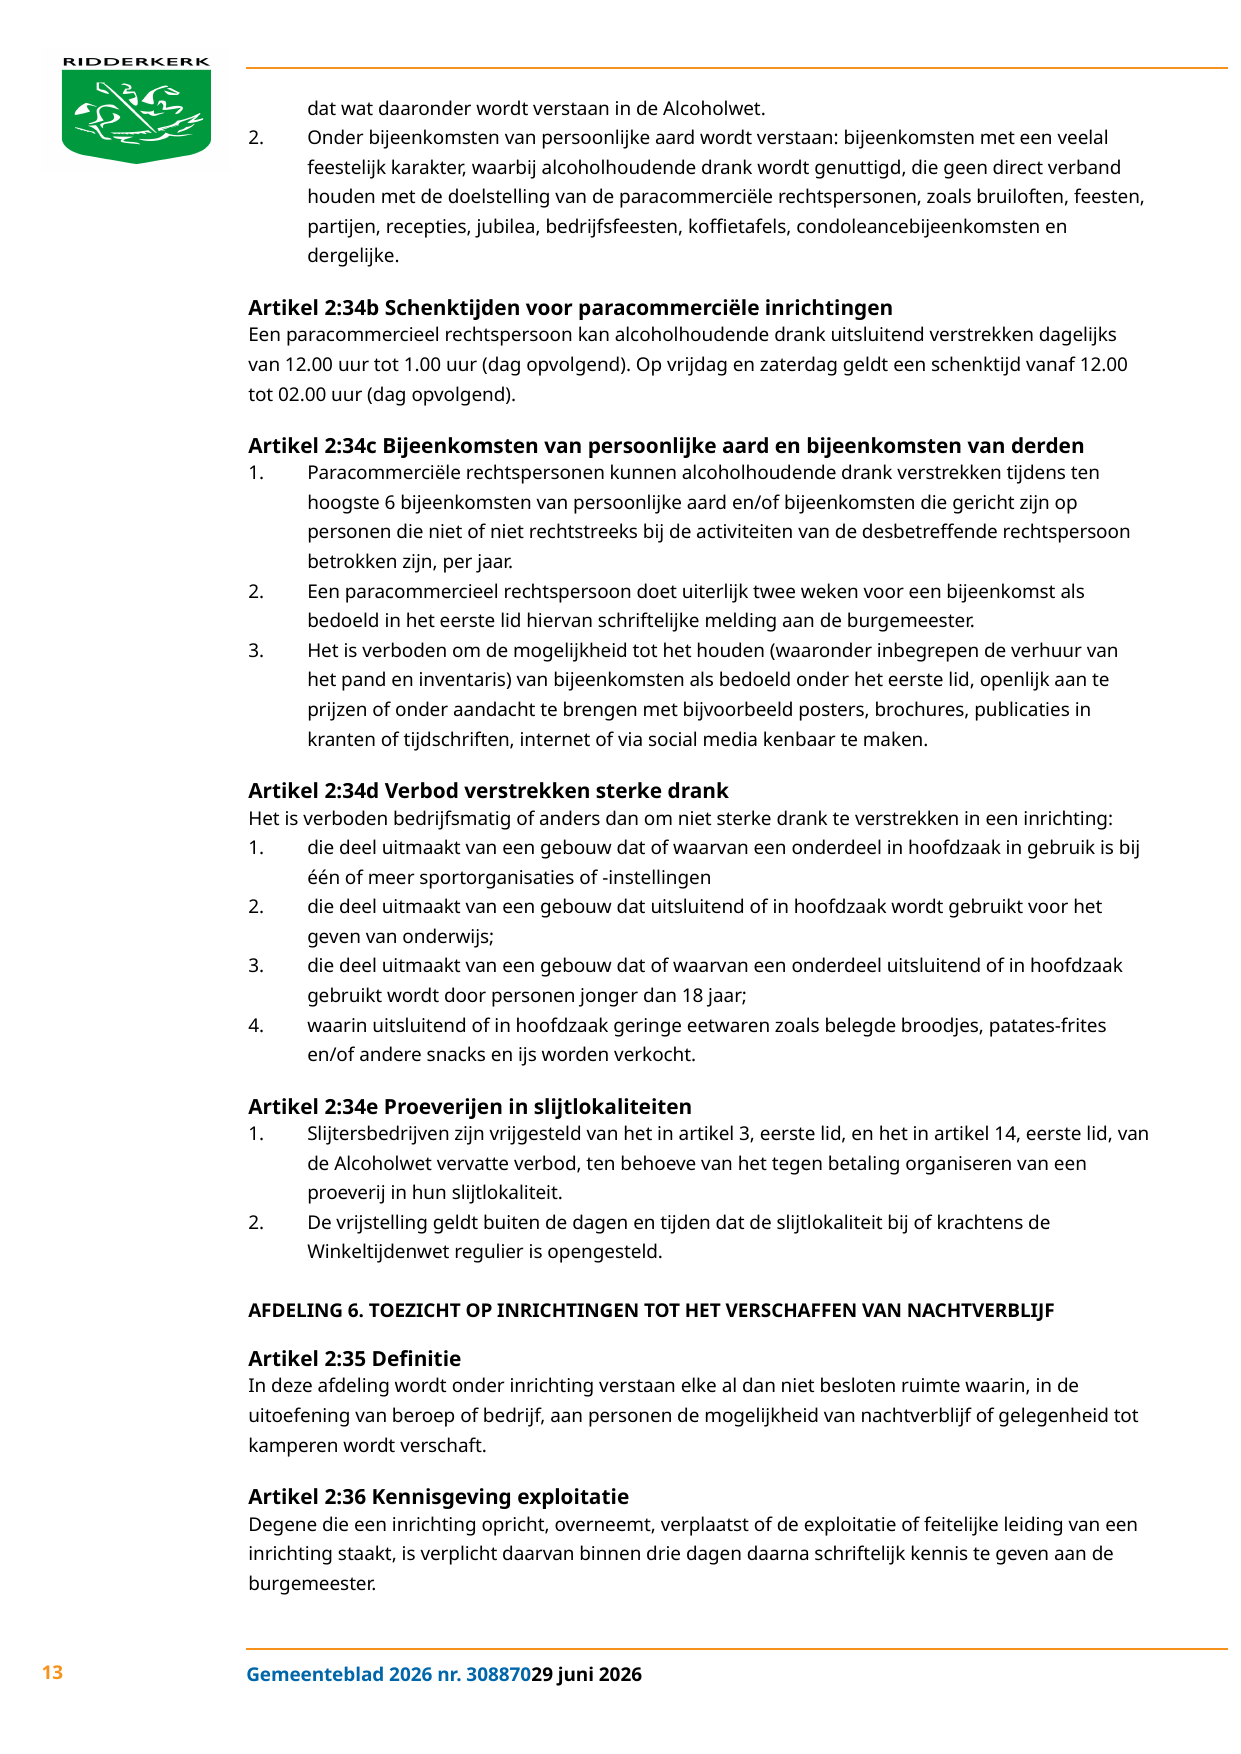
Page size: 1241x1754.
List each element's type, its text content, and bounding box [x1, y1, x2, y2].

list Paracommerciële rechtspersonen kunnen alcoholhoudende drank verstrekken tijdens ten hoogste 6 bijeenkomsten van persoonlijke aard en/of bijeenkomsten die gericht zijn op personen die niet of niet rechtstreeks bij de activiteiten van de desbetreffende rechtspersoon betrokken zijn, per jaar. [248, 459, 1152, 574]
text Artikel 2:34d Verbod verstrekken sterke drank [248, 776, 1152, 805]
text Artikel 2:36 Kennisgeving exploitatie [248, 1482, 1152, 1511]
text Een paracommercieel rechtspersoon kan alcoholhoudende drank uitsluitend verstrekken dagelijks van 12.00 uur tot 1.00 uur (dag opvolgend). Op vrijdag en zaterdag geldt een schenktijd vanaf 12.00 tot 02.00 uur (dag opvolgend). [248, 322, 1152, 406]
list Slijtersbedrijven zijn vrijgesteld van het in artikel 3, eerste lid, en het in artikel 14, eerste lid, van de Alcoholwet vervatte verbod, ten behoeve van het tegen betaling organiseren van een proeverij in hun slijtlokaliteit. [248, 1120, 1152, 1205]
text Artikel 2:34b Schenktijden voor paracommerciële inrichtingen [248, 293, 1152, 322]
list Het is verboden om de mogelijkheid tot het houden (waaronder inbegrepen de verhuur van het pand en inventaris) van bijeenkomsten als bedoeld onder het eerste lid, openlijk aan te prijzen of onder aandacht te brengen met bijvoorbeeld posters, brochures, publicaties in kranten of tijdschriften, internet of via social media kenbaar te maken. [248, 637, 1152, 752]
picture [41, 47, 231, 172]
text Het is verboden bedrijfsmatig of anders dan om niet sterke drank te verstrekken in een inrichting: [248, 805, 1152, 830]
list die deel uitmaakt van een gebouw dat uitsluitend of in hoofdzaak wordt gebruikt voor het geven van onderwijs; [248, 893, 1152, 949]
list Een paracommercieel rechtspersoon doet uiterlijk twee weken voor een bijeenkomst als bedoeld in het eerste lid hiervan schriftelijke melding aan de burgemeester. [248, 578, 1152, 633]
list dat wat daaronder wordt verstaan in de Alcoholwet. [248, 95, 1152, 121]
text Degene die een inrichting opricht, overneemt, verplaatst of de exploitatie of feitelijke leiding van een inrichting staakt, is verplicht daarvan binnen drie dagen daarna schriftelijk kennis te geven aan de burgemeester. [248, 1511, 1152, 1596]
text Artikel 2:34c Bijeenkomsten van persoonlijke aard en bijeenkomsten van derden [248, 431, 1152, 459]
text Artikel 2:34e Proeverijen in slijtlokaliteiten [248, 1092, 1152, 1120]
list die deel uitmaakt van een gebouw dat of waarvan een onderdeel in hoofdzaak in gebruik is bij één of meer sportorganisaties of -instellingen [248, 834, 1152, 889]
text AFDELING 6. TOEZICHT OP INRICHTINGEN TOT HET VERSCHAFFEN VAN NACHTVERBLIJF [248, 1298, 1152, 1323]
list De vrijstelling geldt buiten de dagen en tijden dat de slijtlokaliteit bij of krachtens de Winkeltijdenwet regulier is opengesteld. [248, 1209, 1152, 1264]
list waarin uitsluitend of in hoofdzaak geringe eetwaren zoals belegde broodjes, patates-frites en/of andere snacks en ijs worden verkocht. [248, 1012, 1152, 1067]
list Onder bijeenkomsten van persoonlijke aard wordt verstaan: bijeenkomsten met een veelal feestelijk karakter, waarbij alcoholhoudende drank wordt genuttigd, die geen direct verband houden met de doelstelling van de paracommerciële rechtspersonen, zoals bruiloften, feesten, partijen, recepties, jubilea, bedrijfsfeesten, koffietafels, condoleancebijeenkomsten en dergelijke. [248, 124, 1152, 268]
text Artikel 2:35 Definitie [248, 1344, 1152, 1373]
list die deel uitmaakt van een gebouw dat of waarvan een onderdeel uitsluitend of in hoofdzaak gebruikt wordt door personen jonger dan 18 jaar; [248, 953, 1152, 1008]
text In deze afdeling wordt onder inrichting verstaan elke al dan niet besloten ruimte waarin, in de uitoefening van beroep of bedrijf, aan personen de mogelijkheid van nachtverblijf of gelegenheid tot kamperen wordt verschaft. [248, 1373, 1152, 1458]
